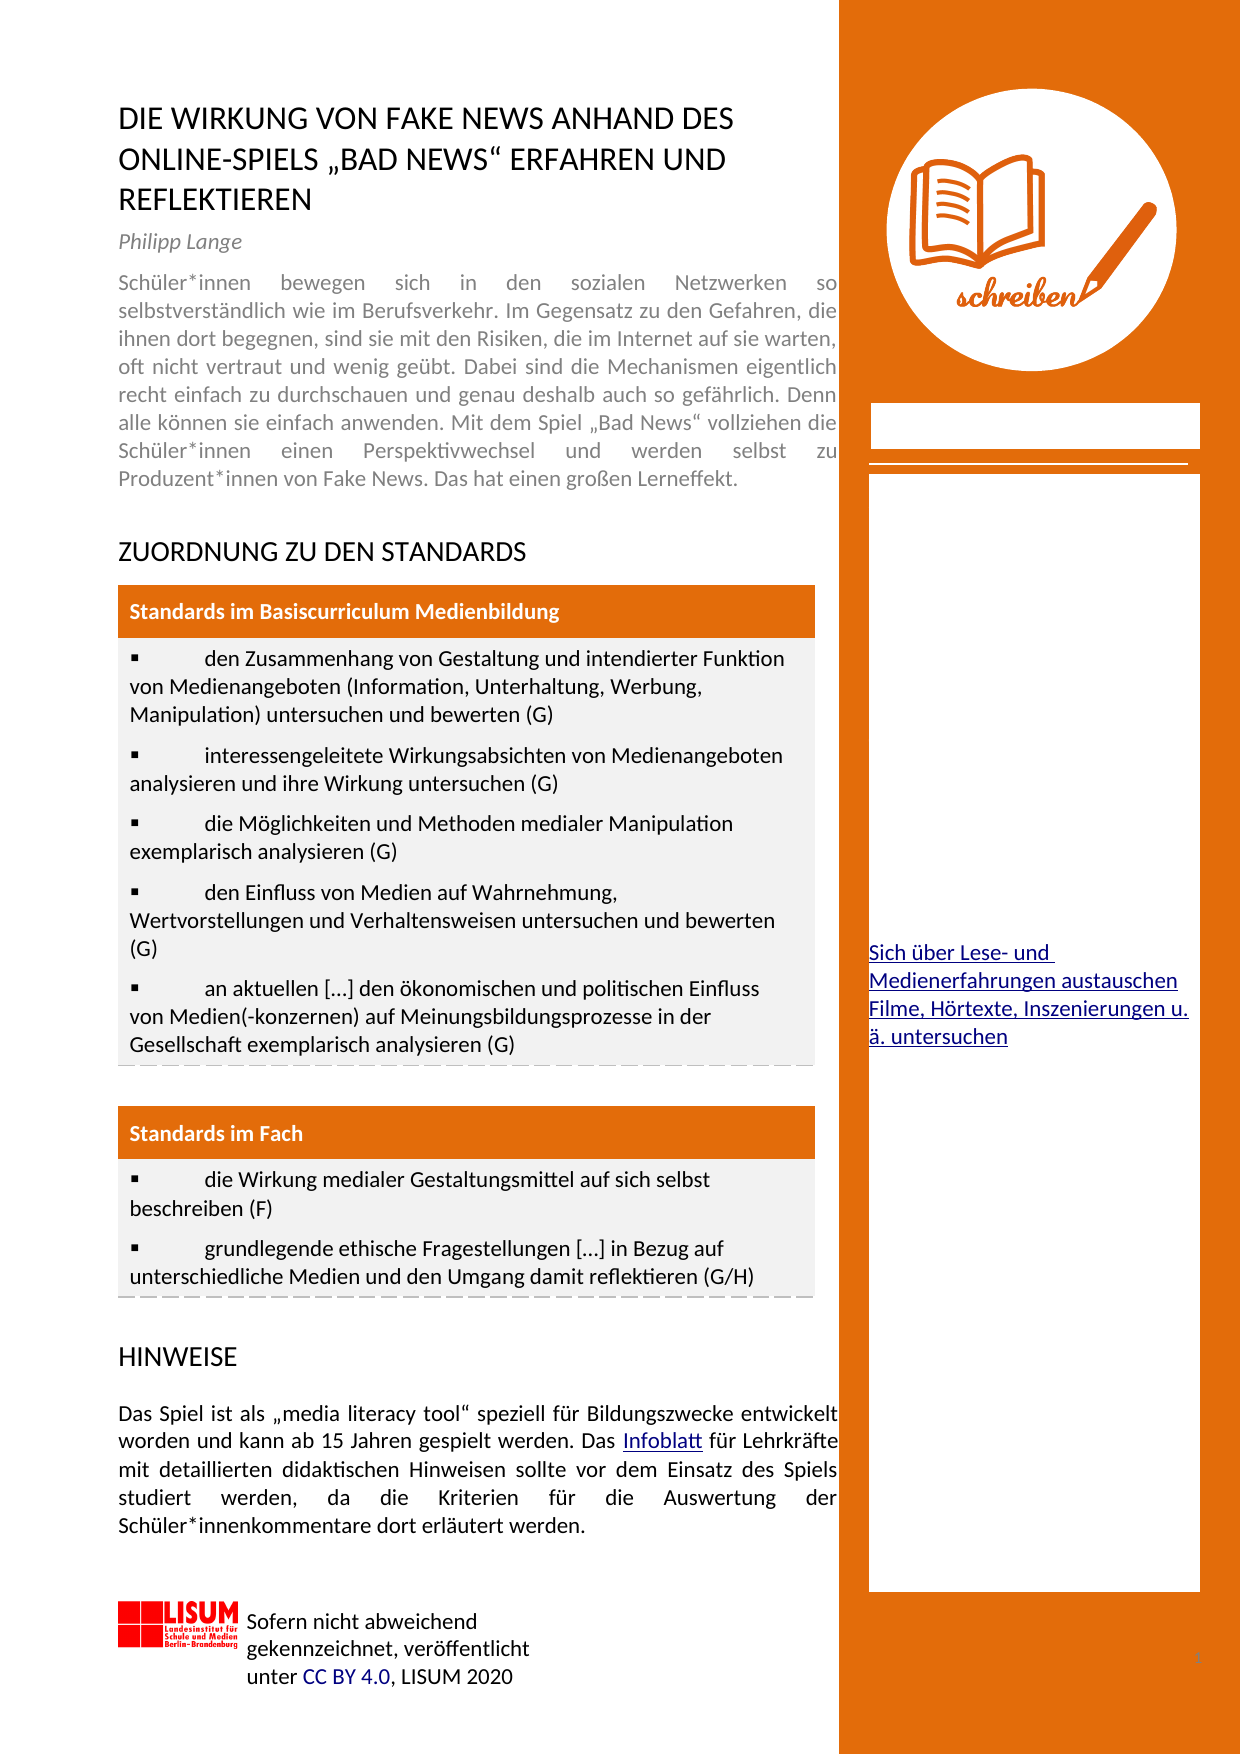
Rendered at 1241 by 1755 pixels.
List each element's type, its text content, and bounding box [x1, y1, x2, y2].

text Jahrgangsstufe, Niveaustufe [869, 486, 1191, 514]
table_cell den Zusammenhang von Gestaltung und intendierter Funktion von Medienangeboten (Information, Unterhaltung, Werbung, Manipulation) untersuchen und bewerten (G) interessengeleitete Wirkungsabsichten von Medienangeboten analysieren und ihre Wirkung untersuchen (G) die Möglichkeiten und Methoden medialer Manipulation exemplarisch analysieren (G) den Einfluss von Medien auf Wahrnehmung, Wertvorstellungen und Verhaltensweisen untersuchen und bewerten (G) an aktuellen […] den ökonomischen und politischen Einfluss von Medien(-konzernen) auf Meinungsbildungsprozesse in der Gesellschaft exemplarisch analysieren (G) [118, 638, 815, 1065]
text Philipp Lange [118, 227, 839, 256]
table_cell die Wirkung medialer Gestaltungsmittel auf sich selbst beschreiben (F) grundlegende ethische Fragestellungen […] in Bezug auf unterschiedliche Medien und den Umgang damit reflektieren (G/H) [118, 1159, 815, 1296]
text Kompetenzbereiche im Fach [869, 901, 1191, 929]
text Sich über Lese- und Medienerfahrungen austauschen, Filme, Hörtexte, Inszenierungen u. ä. untersuchen [869, 938, 1191, 1050]
text Das Spiel ist als „media literacy tool“ speziell für Bildungszwecke entwickelt worden und kann ab 15 Jahren gespielt werden. Das Infoblatt für Lehrkräfte mit detaillierten didaktischen Hinweisen sollte vor dem Einsatz des Spiels studiert werden, da die Kriterien für die Auswertung der Schüler*innenkommentare dort erläutert werden. [118, 1399, 839, 1539]
subtitle AUF EINEN BLICK [871, 411, 1179, 442]
subtitle Die wirkung Von Fake news anhand des Online-spiels „Bad News“ Erfahren und Reflektieren [118, 97, 839, 219]
text ca. 2 Unterrichtsstunden für das Spiel (mind. 4 weitere Stunden für die Einbettung in eine Unterrichtseinheit zur Erörterung) [869, 1268, 1191, 1380]
text Kompetenzbereiche im Basiscurriculum Medienbildung [869, 1094, 1191, 1151]
text Analysieren, Reflektieren [869, 1159, 1191, 1187]
text digitale Endgeräte für das kostenfreie und browser-basierte Spiel „Bad News“, Internetzugang [869, 1461, 1191, 1545]
subtitle HINWEISE [118, 1338, 839, 1374]
text Schüler*innen bewegen sich in den sozialen Netzwerken so selbstverständlich wie im Berufsverkehr. Im Gegensatz zu den Gefahren, die ihnen dort begegnen, sind sie mit den Risiken, die im Internet auf sie warten, oft nicht vertraut und wenig geübt. Dabei sind die Mechanismen eigentlich recht einfach zu durchschauen und genau deshalb auch so gefährlich. Denn alle können sie einfach anwenden. Mit dem Spiel „Bad News“ vollziehen die Schüler*innen einen Perspektivwechsel und werden selbst zu Produzent*innen von Fake News. Das hat einen großen Lerneffekt. [118, 268, 839, 492]
table_header Standards im Fach [118, 1106, 815, 1159]
text Themen und Inhalte [869, 732, 1191, 760]
subtitle ZUORDNUNG ZU DEN STANDARDS [118, 533, 839, 568]
text Zeitbedarf [869, 1232, 1191, 1260]
subtitle Lesend, schreibend und im Gespräch mit Texten und Medien umgehen 9/10 [869, 768, 1179, 853]
text Materialien [869, 1425, 1191, 1453]
text 9/10, F–H [869, 522, 1191, 550]
text Deutsch (Ethik, L-E-R, Informatik, Politische Bildung, Englisch) [869, 631, 1191, 687]
text Fach (fachübergreifende Bezüge) [869, 595, 1191, 623]
table_header Standards im Basiscurriculum Medienbildung [118, 585, 815, 638]
